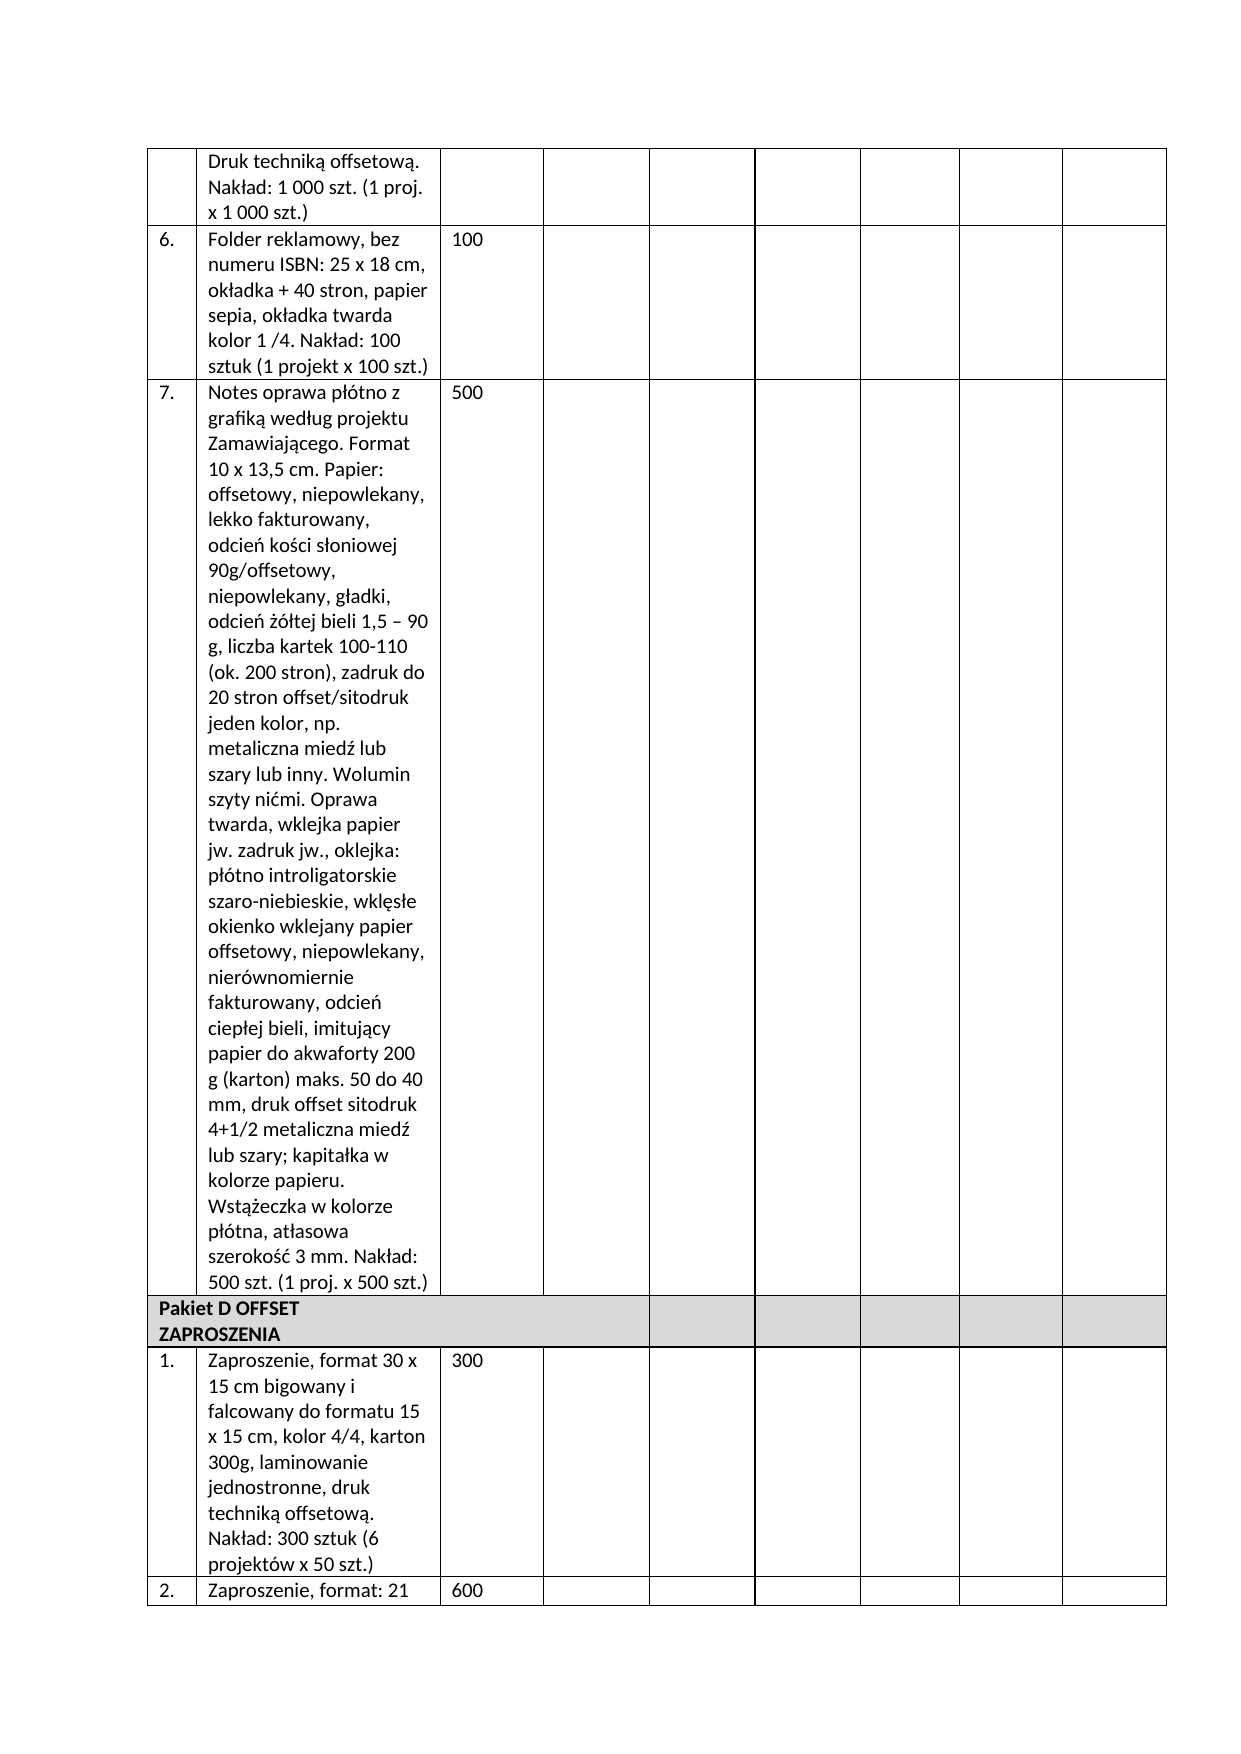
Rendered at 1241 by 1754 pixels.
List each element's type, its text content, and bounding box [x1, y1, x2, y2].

table_cell [148, 149, 196, 225]
table_cell [756, 380, 860, 1294]
table_cell [960, 380, 1062, 1294]
table_cell [1063, 1296, 1166, 1346]
table_cell [960, 1348, 1062, 1576]
table_cell [861, 1348, 959, 1576]
table_cell [861, 1577, 959, 1605]
table_cell Zaproszenie, format 30 x 15 cm bigowany i falcowany do formatu 15 x 15 cm, kolor 4/4, karton 300g, laminowanie jednostronne, druk techniką offsetową. Nakład: 300 sztuk (6 projektów x 50 szt.) [197, 1348, 440, 1576]
table_cell Zaproszenie, format: 21 [197, 1577, 440, 1605]
table_cell [1063, 149, 1166, 225]
table_cell 500 [441, 380, 543, 1294]
table_cell [650, 1577, 754, 1605]
table_cell [756, 1348, 860, 1576]
table_cell [960, 149, 1062, 225]
table_cell [756, 149, 860, 225]
table_cell 600 [441, 1577, 543, 1605]
table_cell [544, 226, 649, 378]
table_cell [756, 226, 860, 378]
table_cell [441, 149, 543, 225]
table_cell 1. [148, 1348, 196, 1576]
table_cell [756, 1296, 860, 1346]
table_cell [650, 1348, 754, 1576]
table_cell Folder reklamowy, bez numeru ISBN: 25 x 18 cm, okładka + 40 stron, papier sepia, okładka twarda kolor 1 /4. Nakład: 100 sztuk (1 projekt x 100 szt.) [197, 226, 440, 378]
table_cell [544, 1577, 649, 1605]
table_cell Druk techniką offsetową. Nakład: 1 000 szt. (1 proj. x 1 000 szt.) [197, 149, 440, 225]
table_cell Notes oprawa płótno z grafiką według projektu Zamawiającego. Format 10 x 13,5 cm. Papier: offsetowy, niepowlekany, lekko fakturowany, odcień kości słoniowej 90g/offsetowy, niepowlekany, gładki, odcień żółtej bieli 1,5 – 90 g, liczba kartek 100-110 (ok. 200 stron), zadruk do 20 stron offset/sitodruk jeden kolor, np. metaliczna miedź lub szary lub inny. Wolumin szyty nićmi. Oprawa twarda, wklejka papier jw. zadruk jw., oklejka: płótno introligatorskie szaro-niebieskie, wklęsłe okienko wklejany papier offsetowy, niepowlekany, nierównomiernie fakturowany, odcień ciepłej bieli, imitujący papier do akwaforty 200 g (karton) maks. 50 do 40 mm, druk offset sitodruk 4+1/2 metaliczna miedź lub szary; kapitałka w kolorze papieru. Wstążeczka w kolorze płótna, atłasowa szerokość 3 mm. Nakład: 500 szt. (1 proj. x 500 szt.) [197, 380, 440, 1294]
table_cell [960, 1296, 1062, 1346]
table_cell [861, 226, 959, 378]
table_cell [544, 149, 649, 225]
table_cell 2. [148, 1577, 196, 1605]
table_cell 100 [441, 226, 543, 378]
table_cell [756, 1577, 860, 1605]
table_cell [960, 1577, 1062, 1605]
table_cell [650, 226, 754, 378]
table_cell [861, 380, 959, 1294]
table_cell 7. [148, 380, 196, 1294]
table_cell [544, 380, 649, 1294]
table_cell [650, 380, 754, 1294]
table_cell [1063, 226, 1166, 378]
table_cell [544, 1348, 649, 1576]
table_cell [1063, 1577, 1166, 1605]
table_cell [861, 1296, 959, 1346]
table_cell 6. [148, 226, 196, 378]
table_cell [650, 149, 754, 225]
table_cell [1063, 380, 1166, 1294]
table_cell [960, 226, 1062, 378]
table_cell Pakiet D OFFSET ZAPROSZENIA [148, 1296, 649, 1346]
table_cell [650, 1296, 754, 1346]
table_cell 300 [441, 1348, 543, 1576]
table_cell [1063, 1348, 1166, 1576]
table_cell [861, 149, 959, 225]
